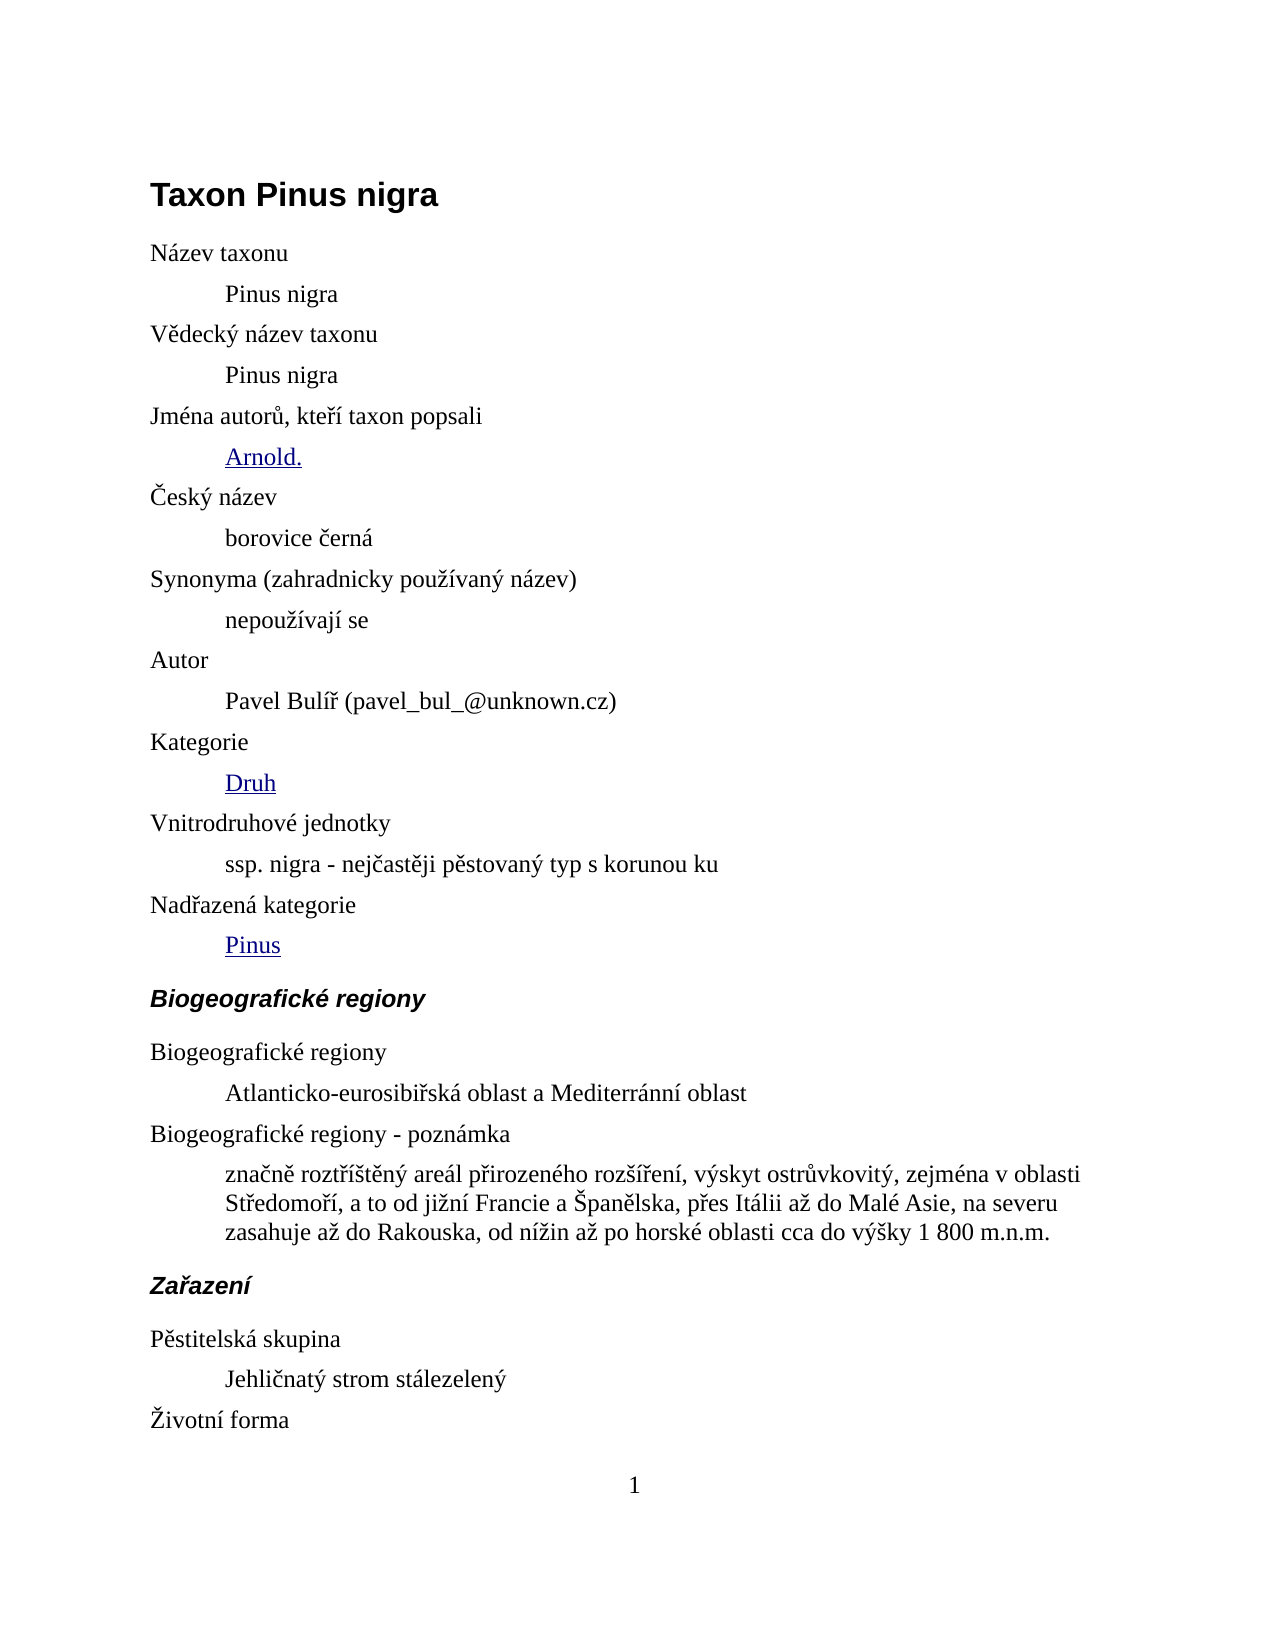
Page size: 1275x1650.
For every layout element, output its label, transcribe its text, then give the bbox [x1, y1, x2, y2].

text Biogeografické regiony [150, 1037, 1125, 1066]
text Synonyma (zahradnicky používaný název) [150, 564, 1125, 593]
subtitle Zařazení [150, 1271, 1125, 1299]
subtitle Taxon Pinus nigra [150, 175, 1125, 214]
text Pěstitelská skupina [150, 1324, 1125, 1352]
text Atlanticko-eurosibiřská oblast a Mediterránní oblast [225, 1078, 1125, 1107]
text značně roztříštěný areál přirozeného rozšíření, výskyt ostrůvkovitý, zejména v oblasti Středomoří, a to od jižní Francie a Španělska, přes Itálii až do Malé Asie, na severu zasahuje až do Rakouska, od nížin až po horské oblasti cca do výšky 1 800 m.n.m. [225, 1159, 1125, 1246]
text borovice černá [225, 523, 1125, 552]
text Vnitrodruhové jednotky [150, 808, 1125, 837]
text Pinus nigra [225, 279, 1125, 308]
text Druh [225, 768, 1125, 796]
text Životní forma [150, 1405, 1125, 1434]
text Kategorie [150, 727, 1125, 756]
text Jehličnatý strom stálezelený [225, 1364, 1125, 1393]
text Biogeografické regiony - poznámka [150, 1119, 1125, 1147]
text nepoužívají se [225, 605, 1125, 633]
text Arnold. [225, 442, 1125, 471]
text Český název [150, 482, 1125, 511]
text Pinus [225, 931, 1125, 959]
subtitle Biogeografické regiony [150, 984, 1125, 1013]
text Pinus nigra [225, 360, 1125, 389]
text Pavel Bulíř (pavel_bul_@unknown.cz) [225, 686, 1125, 715]
text ssp. nigra - nejčastěji pěstovaný typ s korunou ku [225, 849, 1125, 878]
text Autor [150, 645, 1125, 674]
text Název taxonu [150, 238, 1125, 267]
text Jména autorů, kteří taxon popsali [150, 401, 1125, 430]
text Nadřazená kategorie [150, 890, 1125, 918]
text Vědecký název taxonu [150, 319, 1125, 348]
